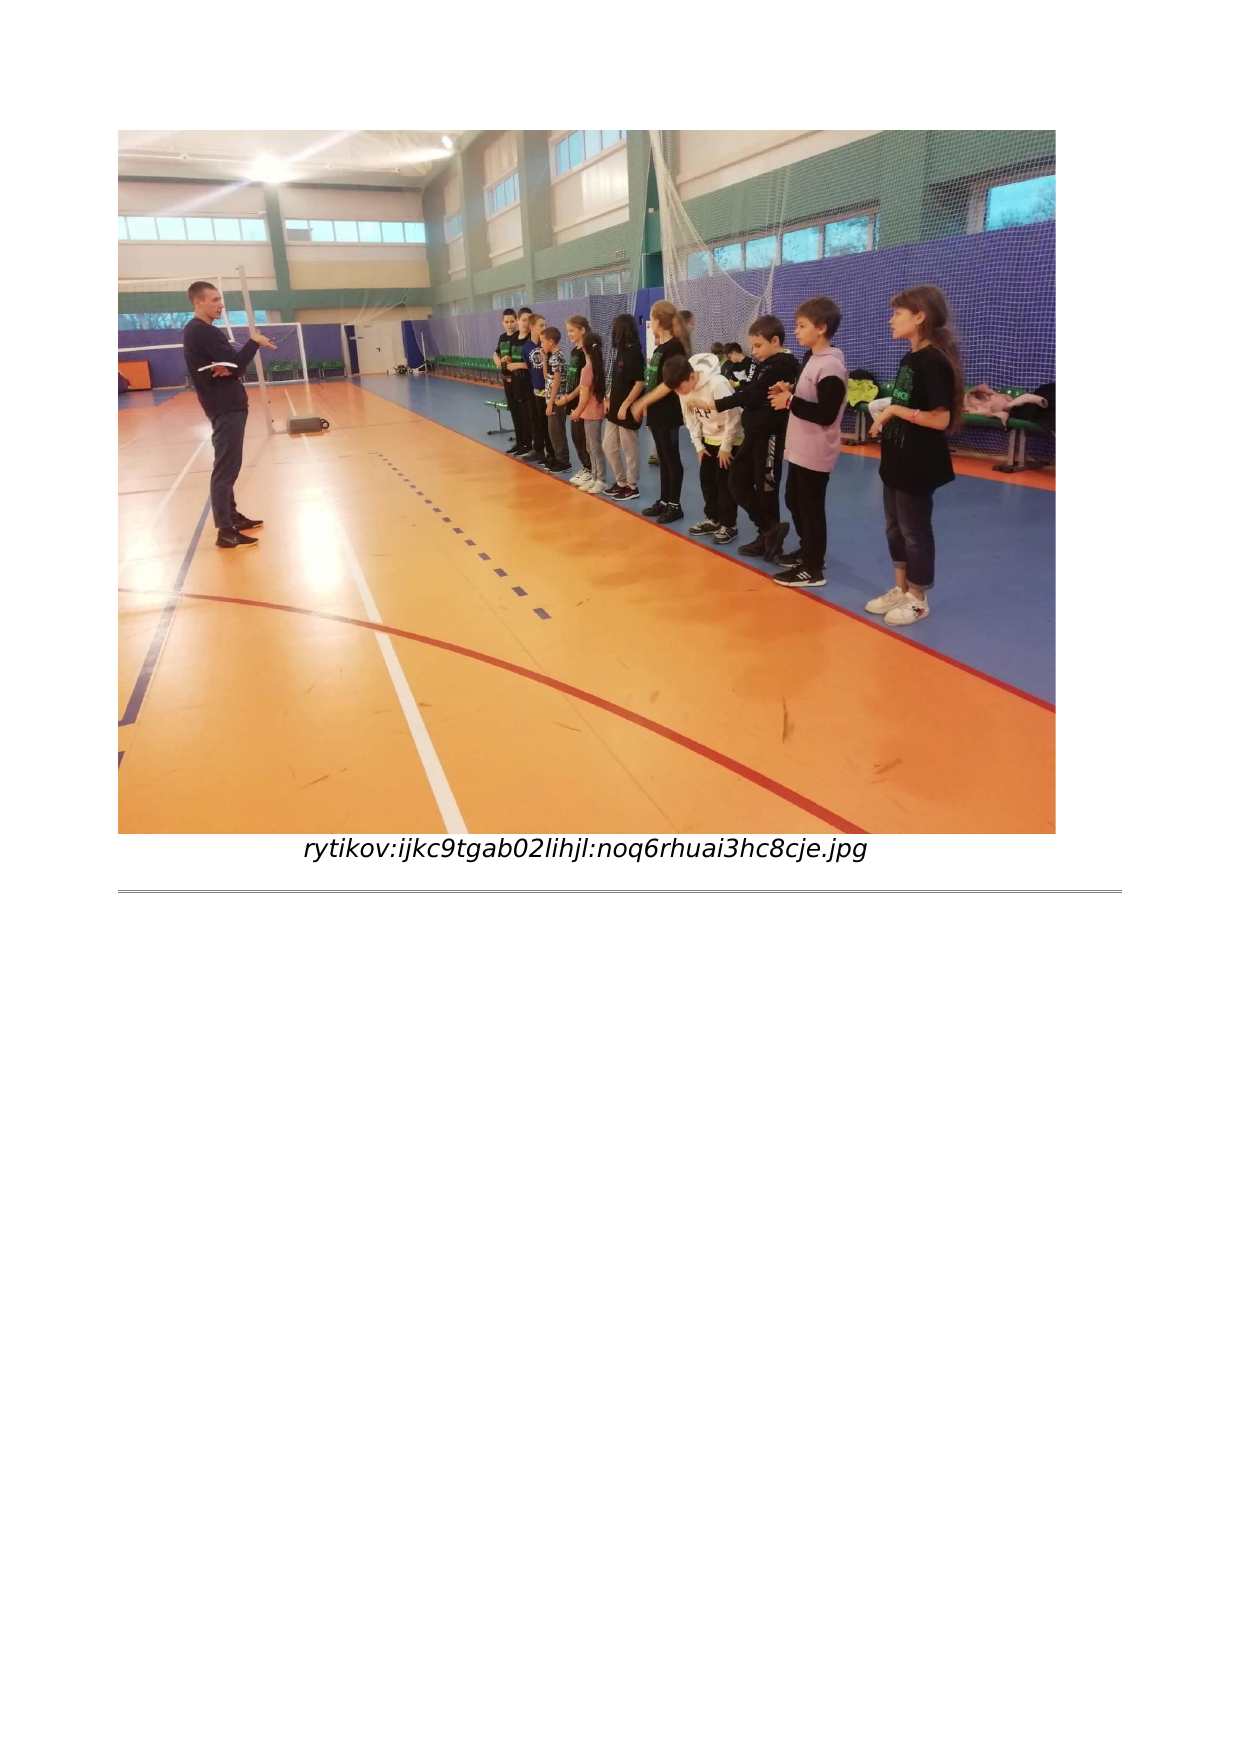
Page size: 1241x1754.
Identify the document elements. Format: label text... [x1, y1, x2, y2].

text rytikov:ijkc9tgab02lihjl:noq6rhuai3hc8cje.jpg [118, 834, 1056, 863]
picture [118, 130, 1056, 834]
